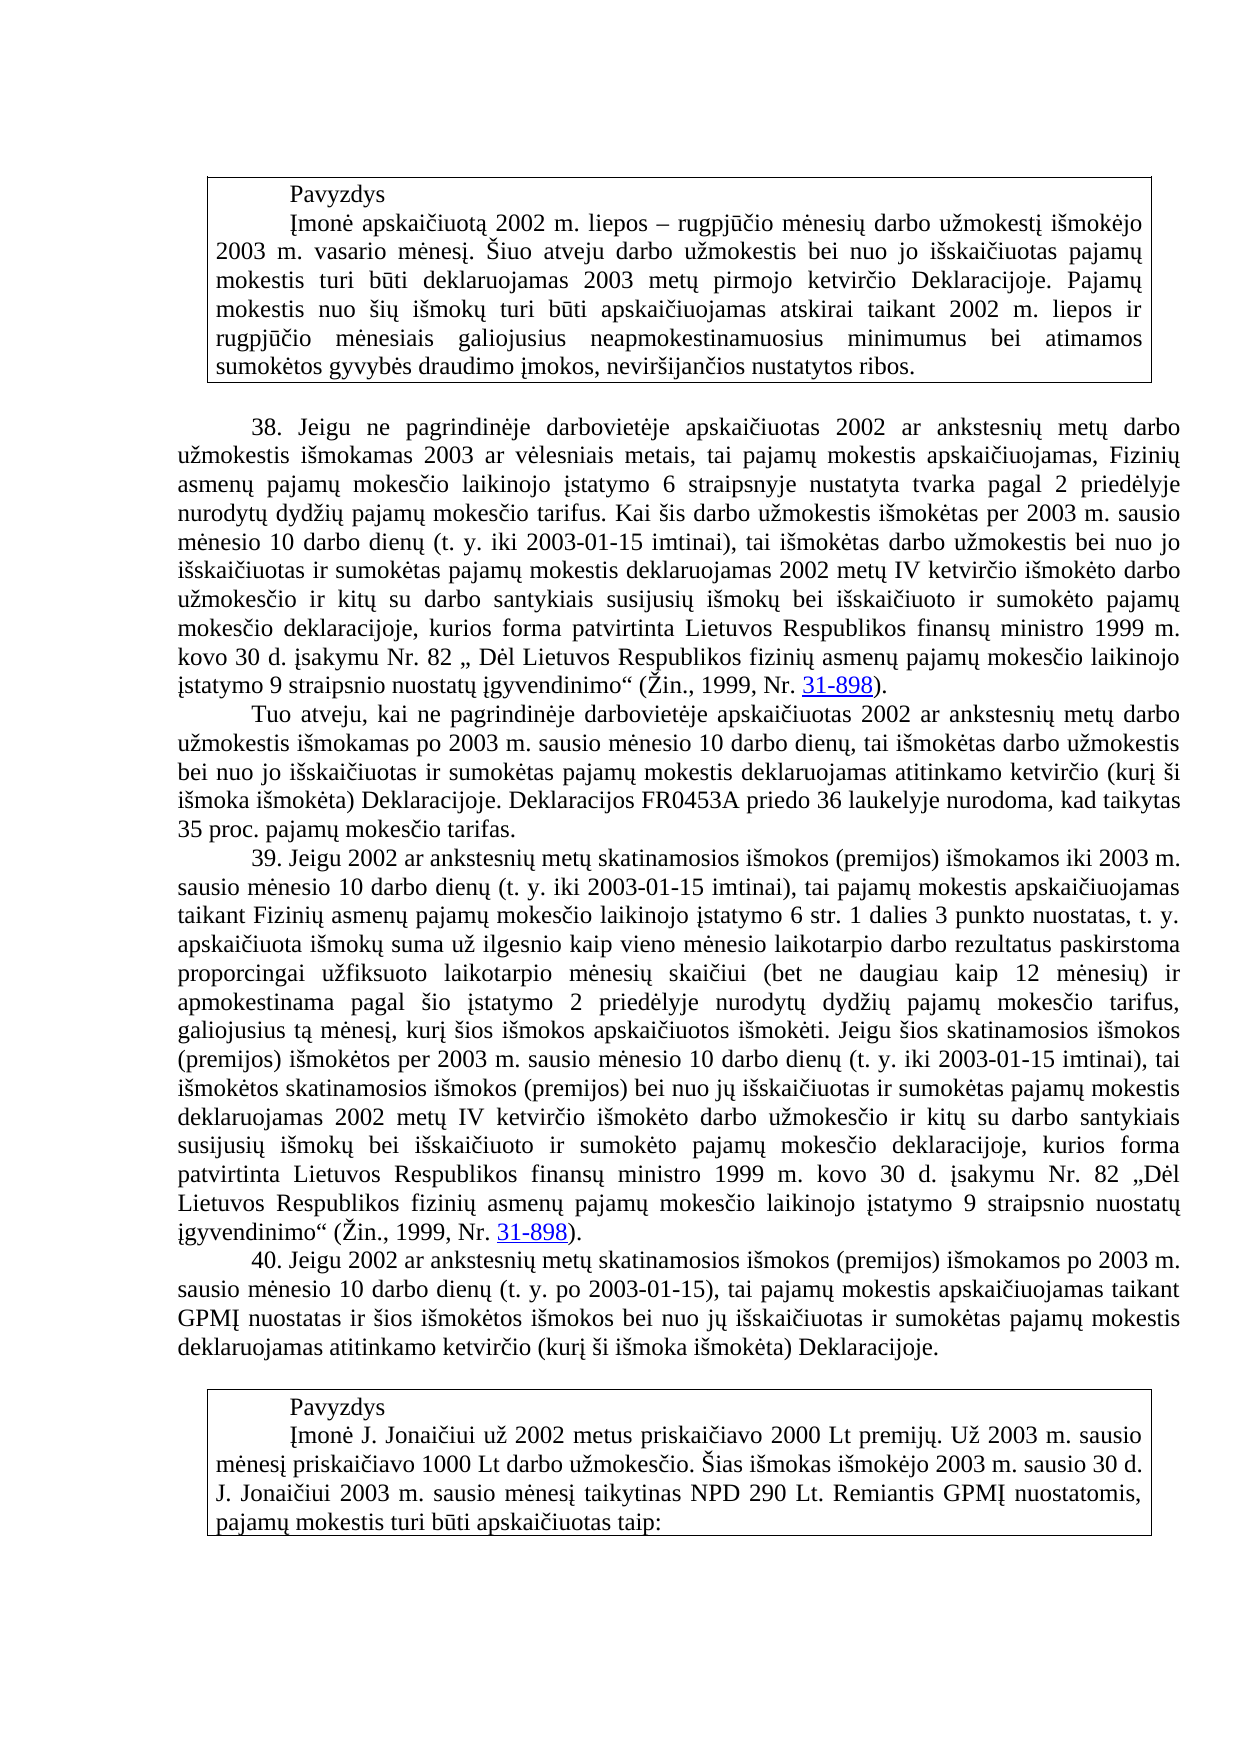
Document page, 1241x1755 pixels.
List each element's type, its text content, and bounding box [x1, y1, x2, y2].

text Pavyzdys [208, 1390, 1151, 1418]
text 39. Jeigu 2002 ar ankstesnių metų skatinamosios išmokos (premijos) išmokamos iki 2003 m. sausio mėnesio 10 darbo dienų (t. y. iki 2003-01-15 imtinai), tai pajamų mokestis apskaičiuojamas taikant Fizinių asmenų pajamų mokesčio laikinojo įstatymo 6 str. 1 dalies 3 punkto nuostatas, t. y. apskaičiuota išmokų suma už ilgesnio kaip vieno mėnesio laikotarpio darbo rezultatus paskirstoma proporcingai užfiksuoto laikotarpio mėnesių skaičiui (bet ne daugiau kaip 12 mėnesių) ir apmokestinama pagal šio įstatymo 2 priedėlyje nurodytų dydžių pajamų mokesčio tarifus, galiojusius tą mėnesį, kurį šios išmokos apskaičiuotos išmokėti. Jeigu šios skatinamosios išmokos (premijos) išmokėtos per 2003 m. sausio mėnesio 10 darbo dienų (t. y. iki 2003-01-15 imtinai), tai išmokėtos skatinamosios išmokos (premijos) bei nuo jų išskaičiuotas ir sumokėtas pajamų mokestis deklaruojamas 2002 metų IV ketvirčio išmokėto darbo užmokesčio ir kitų su darbo santykiais susijusių išmokų bei išskaičiuoto ir sumokėto pajamų mokesčio deklaracijoje, kurios forma patvirtinta Lietuvos Respublikos finansų ministro 1999 m. kovo 30 d. įsakymu Nr. 82 „Dėl Lietuvos Respublikos fizinių asmenų pajamų mokesčio laikinojo įstatymo 9 straipsnio nuostatų įgyvendinimo“ (Žin., 1999, Nr. 31-898). [177, 843, 1181, 1245]
text Pavyzdys [208, 178, 1151, 205]
text 38. Jeigu ne pagrindinėje darbovietėje apskaičiuotas 2002 ar ankstesnių metų darbo užmokestis išmokamas 2003 ar vėlesniais metais, tai pajamų mokestis apskaičiuojamas, Fizinių asmenų pajamų mokesčio laikinojo įstatymo 6 straipsnyje nustatyta tvarka pagal 2 priedėlyje nurodytų dydžių pajamų mokesčio tarifus. Kai šis darbo užmokestis išmokėtas per 2003 m. sausio mėnesio 10 darbo dienų (t. y. iki 2003-01-15 imtinai), tai išmokėtas darbo užmokestis bei nuo jo išskaičiuotas ir sumokėtas pajamų mokestis deklaruojamas 2002 metų IV ketvirčio išmokėto darbo užmokesčio ir kitų su darbo santykiais susijusių išmokų bei išskaičiuoto ir sumokėto pajamų mokesčio deklaracijoje, kurios forma patvirtinta Lietuvos Respublikos finansų ministro 1999 m. kovo 30 d. įsakymu Nr. 82 „ Dėl Lietuvos Respublikos fizinių asmenų pajamų mokesčio laikinojo įstatymo 9 straipsnio nuostatų įgyvendinimo“ (Žin., 1999, Nr. 31-898). [177, 412, 1181, 699]
text Tuo atveju, kai ne pagrindinėje darbovietėje apskaičiuotas 2002 ar ankstesnių metų darbo užmokestis išmokamas po 2003 m. sausio mėnesio 10 darbo dienų, tai išmokėtas darbo užmokestis bei nuo jo išskaičiuotas ir sumokėtas pajamų mokestis deklaruojamas atitinkamo ketvirčio (kurį ši išmoka išmokėta) Deklaracijoje. Deklaracijos FR0453A priedo 36 laukelyje nurodoma, kad taikytas 35 proc. pajamų mokesčio tarifas. [177, 699, 1181, 843]
text Įmonė apskaičiuotą 2002 m. liepos – rugpjūčio mėnesių darbo užmokestį išmokėjo 2003 m. vasario mėnesį. Šiuo atveju darbo užmokestis bei nuo jo išskaičiuotas pajamų mokestis turi būti deklaruojamas 2003 metų pirmojo ketvirčio Deklaracijoje. Pajamų mokestis nuo šių išmokų turi būti apskaičiuojamas atskirai taikant 2002 m. liepos ir rugpjūčio mėnesiais galiojusius neapmokestinamuosius minimumus bei atimamos sumokėtos gyvybės draudimo įmokos, neviršijančios nustatytos ribos. [208, 205, 1151, 382]
text 40. Jeigu 2002 ar ankstesnių metų skatinamosios išmokos (premijos) išmokamos po 2003 m. sausio mėnesio 10 darbo dienų (t. y. po 2003-01-15), tai pajamų mokestis apskaičiuojamas taikant GPMĮ nuostatas ir šios išmokėtos išmokos bei nuo jų išskaičiuotas ir sumokėtas pajamų mokestis deklaruojamas atitinkamo ketvirčio (kurį ši išmoka išmokėta) Deklaracijoje. [177, 1245, 1181, 1360]
text Įmonė J. Jonaičiui už 2002 metus priskaičiavo 2000 Lt premijų. Už 2003 m. sausio mėnesį priskaičiavo 1000 Lt darbo užmokesčio. Šias išmokas išmokėjo 2003 m. sausio 30 d. J. Jonaičiui 2003 m. sausio mėnesį taikytinas NPD 290 Lt. Remiantis GPMĮ nuostatomis, pajamų mokestis turi būti apskaičiuotas taip: [208, 1418, 1151, 1535]
